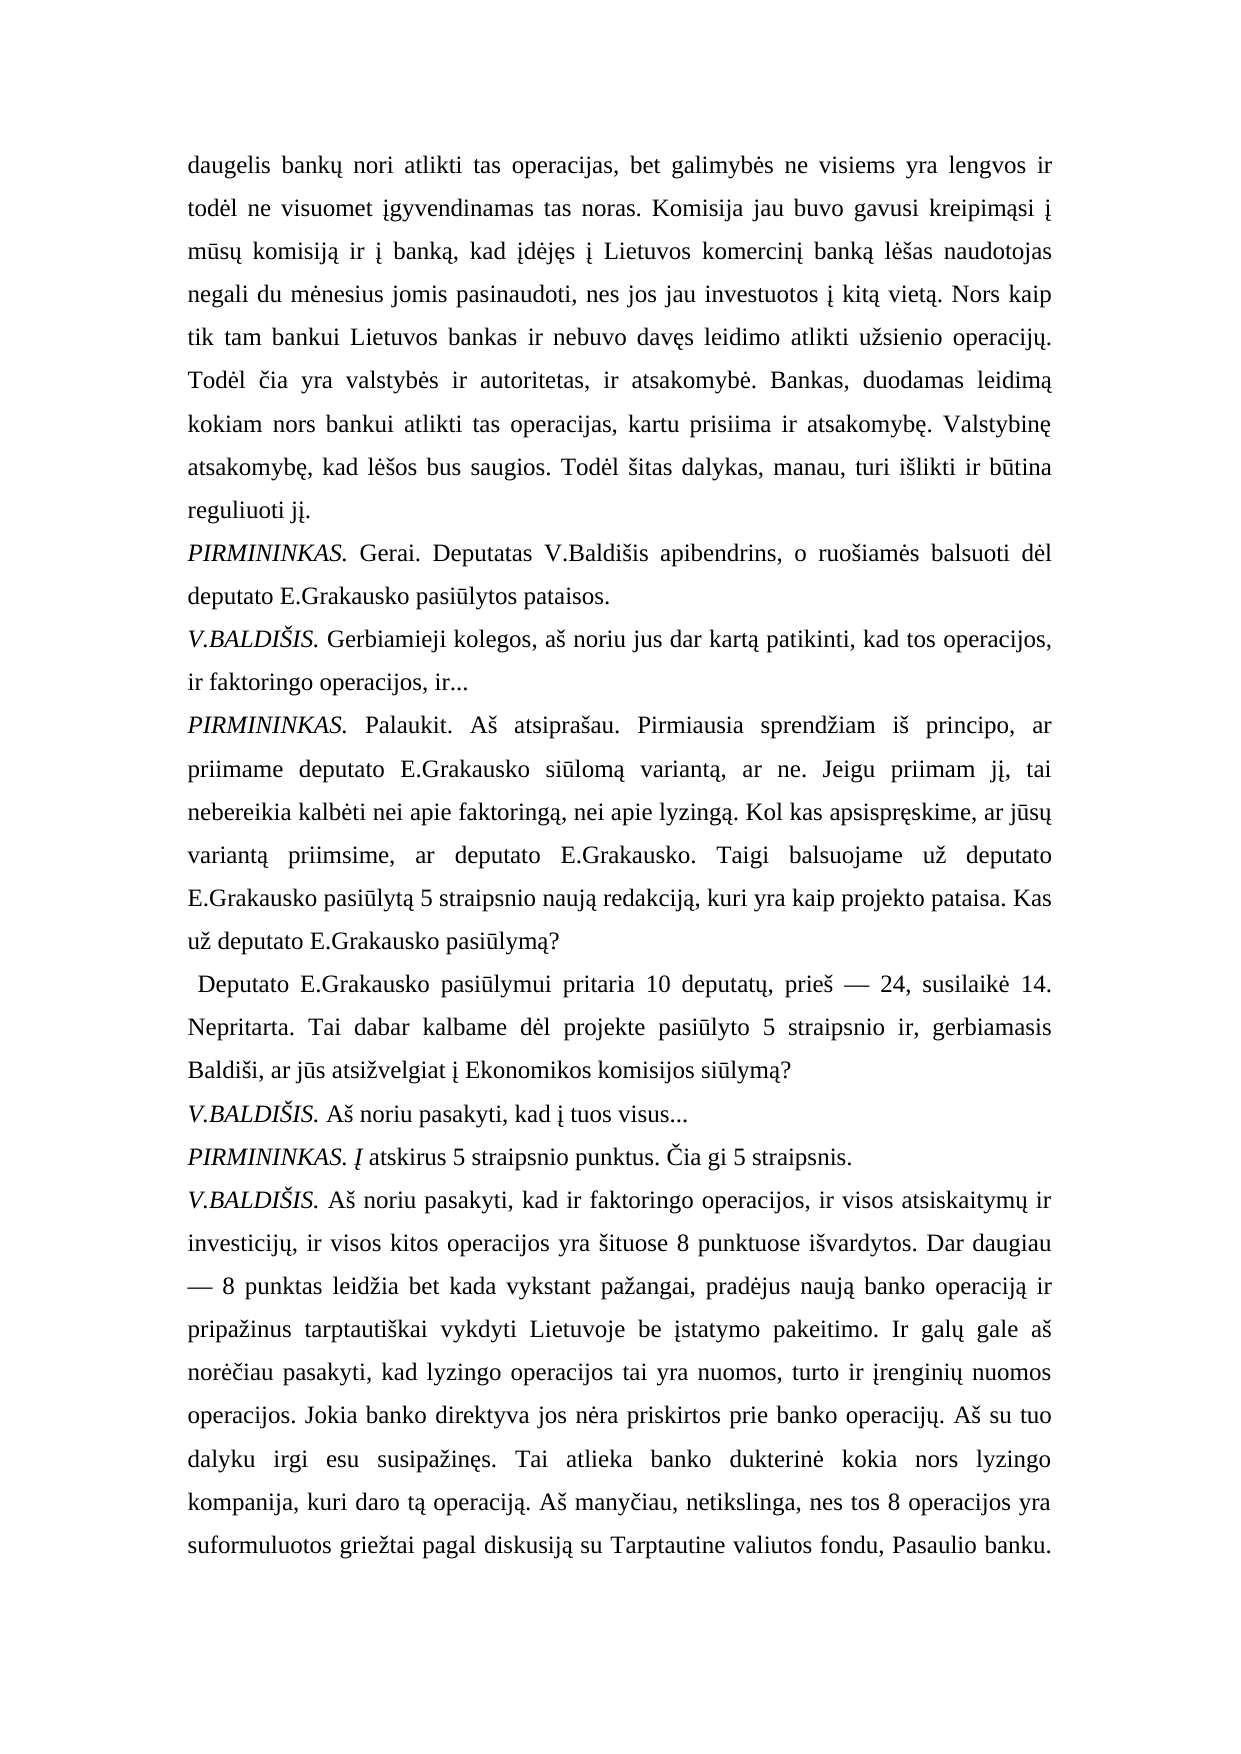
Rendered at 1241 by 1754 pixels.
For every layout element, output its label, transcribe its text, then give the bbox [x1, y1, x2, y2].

text V.BALDIŠIS. Gerbiamieji kolegos, aš noriu jus dar kartą patikinti, kad tos operacijos, ir faktoringo operacijos, ir... [187, 624, 1053, 696]
text Deputato E.Grakausko pasiūlymui pritaria 10 deputatų, prieš — 24, susilaikė 14. Nepritarta. Tai dabar kalbame dėl projekte pasiūlyto 5 straipsnio ir, gerbiamasis Baldiši, ar jūs atsižvelgiat į Ekonomikos komisijos siūlymą? [187, 969, 1053, 1084]
text daugelis bankų nori atlikti tas operacijas, bet galimybės ne visiems yra lengvos ir todėl ne visuomet įgyvendinamas tas noras. Komisija jau buvo gavusi kreipimąsi į mūsų komisiją ir į banką, kad įdėjęs į Lietuvos komercinį banką lėšas naudotojas negali du mėnesius jomis pasinaudoti, nes jos jau investuotos į kitą vietą. Nors kaip tik tam bankui Lietuvos bankas ir nebuvo davęs leidimo atlikti užsienio operacijų. Todėl čia yra valstybės ir autoritetas, ir atsakomybė. Bankas, duodamas leidimą kokiam nors bankui atlikti tas operacijas, kartu prisiima ir atsakomybę. Valstybinę atsakomybę, kad lėšos bus saugios. Todėl šitas dalykas, manau, turi išlikti ir būtina reguliuoti jį. [187, 150, 1053, 524]
text PIRMININKAS. Gerai. Deputatas V.Baldišis apibendrins, o ruošiamės balsuoti dėl deputato E.Grakausko pasiūlytos pataisos. [187, 538, 1053, 610]
text V.BALDIŠIS. Aš noriu pasakyti, kad į tuos visus... [187, 1099, 1053, 1127]
text V.BALDIŠIS. Aš noriu pasakyti, kad ir faktoringo operacijos, ir visos atsiskaitymų ir investicijų, ir visos kitos operacijos yra šituose 8 punktuose išvardytos. Dar daugiau — 8 punktas leidžia bet kada vykstant pažangai, pradėjus naują banko operaciją ir pripažinus tarptautiškai vykdyti Lietuvoje be įstatymo pakeitimo. Ir galų gale aš norėčiau pasakyti, kad lyzingo operacijos tai yra nuomos, turto ir įrenginių nuomos operacijos. Jokia banko direktyva jos nėra priskirtos prie banko operacijų. Aš su tuo dalyku irgi esu susipažinęs. Tai atlieka banko dukterinė kokia nors lyzingo kompanija, kuri daro tą operaciją. Aš manyčiau, netikslinga, nes tos 8 operacijos yra suformuluotos griežtai pagal diskusiją su Tarptautine valiutos fondu, Pasaulio banku. [187, 1185, 1053, 1559]
text PIRMININKAS. Palaukit. Aš atsiprašau. Pirmiausia sprendžiam iš principo, ar priimame deputato E.Grakausko siūlomą variantą, ar ne. Jeigu priimam jį, tai nebereikia kalbėti nei apie faktoringą, nei apie lyzingą. Kol kas apsispręskime, ar jūsų variantą priimsime, ar deputato E.Grakausko. Taigi balsuojame už deputato E.Grakausko pasiūlytą 5 straipsnio naują redakciją, kuri yra kaip projekto pataisa. Kas už deputato E.Grakausko pasiūlymą? [187, 711, 1053, 955]
text PIRMININKAS. Į atskirus 5 straipsnio punktus. Čia gi 5 straipsnis. [187, 1142, 1053, 1171]
